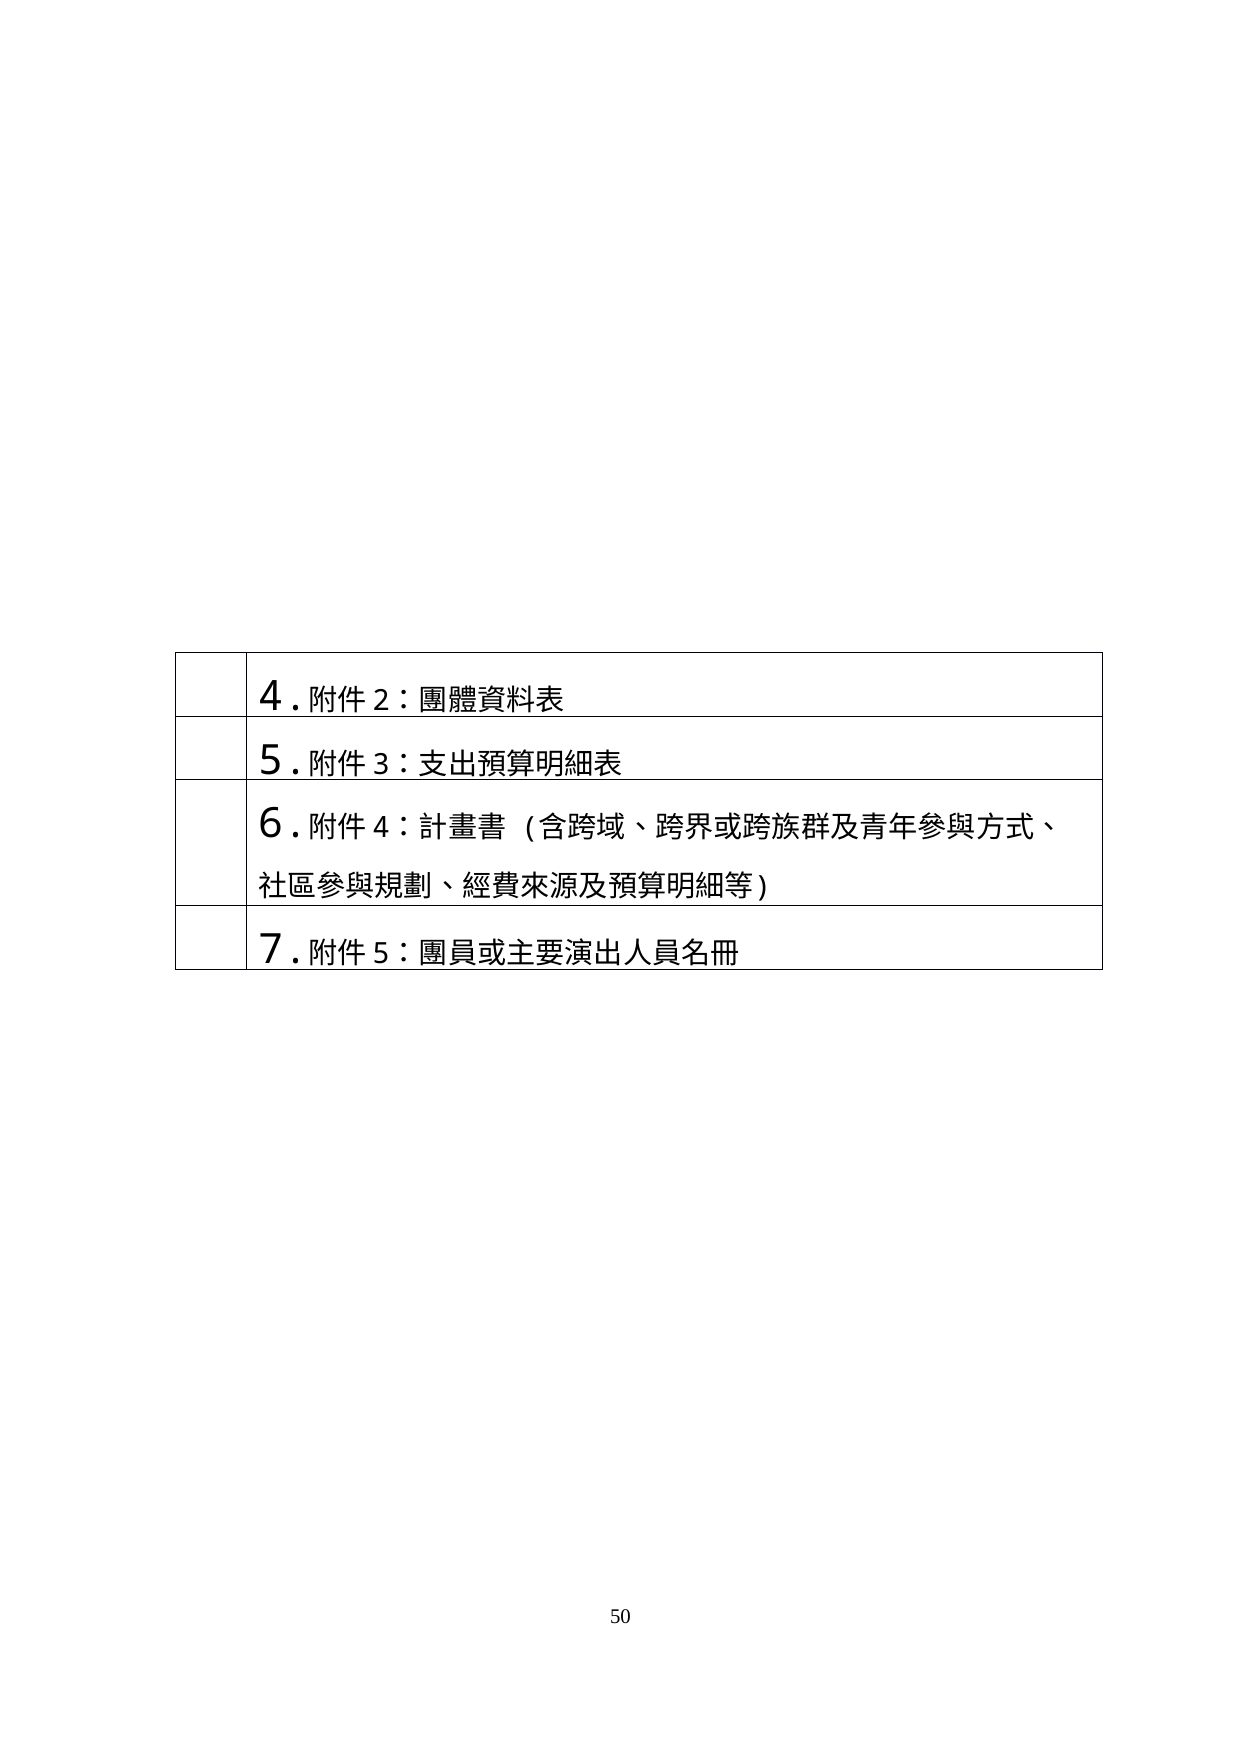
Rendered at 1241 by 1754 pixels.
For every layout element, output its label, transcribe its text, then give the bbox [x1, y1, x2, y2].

table_cell [176, 780, 246, 905]
table_cell 5.附件3：支出預算明細表 [247, 717, 1102, 779]
table_cell [176, 906, 246, 969]
table_cell 7.附件5：團員或主要演出人員名冊 [247, 906, 1102, 969]
table_cell 4.附件2：團體資料表 [247, 653, 1102, 716]
table_cell 6.附件4：計畫書 (含跨域、跨界或跨族群及青年參與方式、社區參與規劃、經費來源及預算明細等) [247, 780, 1102, 905]
table_cell [176, 653, 246, 716]
table_cell [176, 717, 246, 779]
